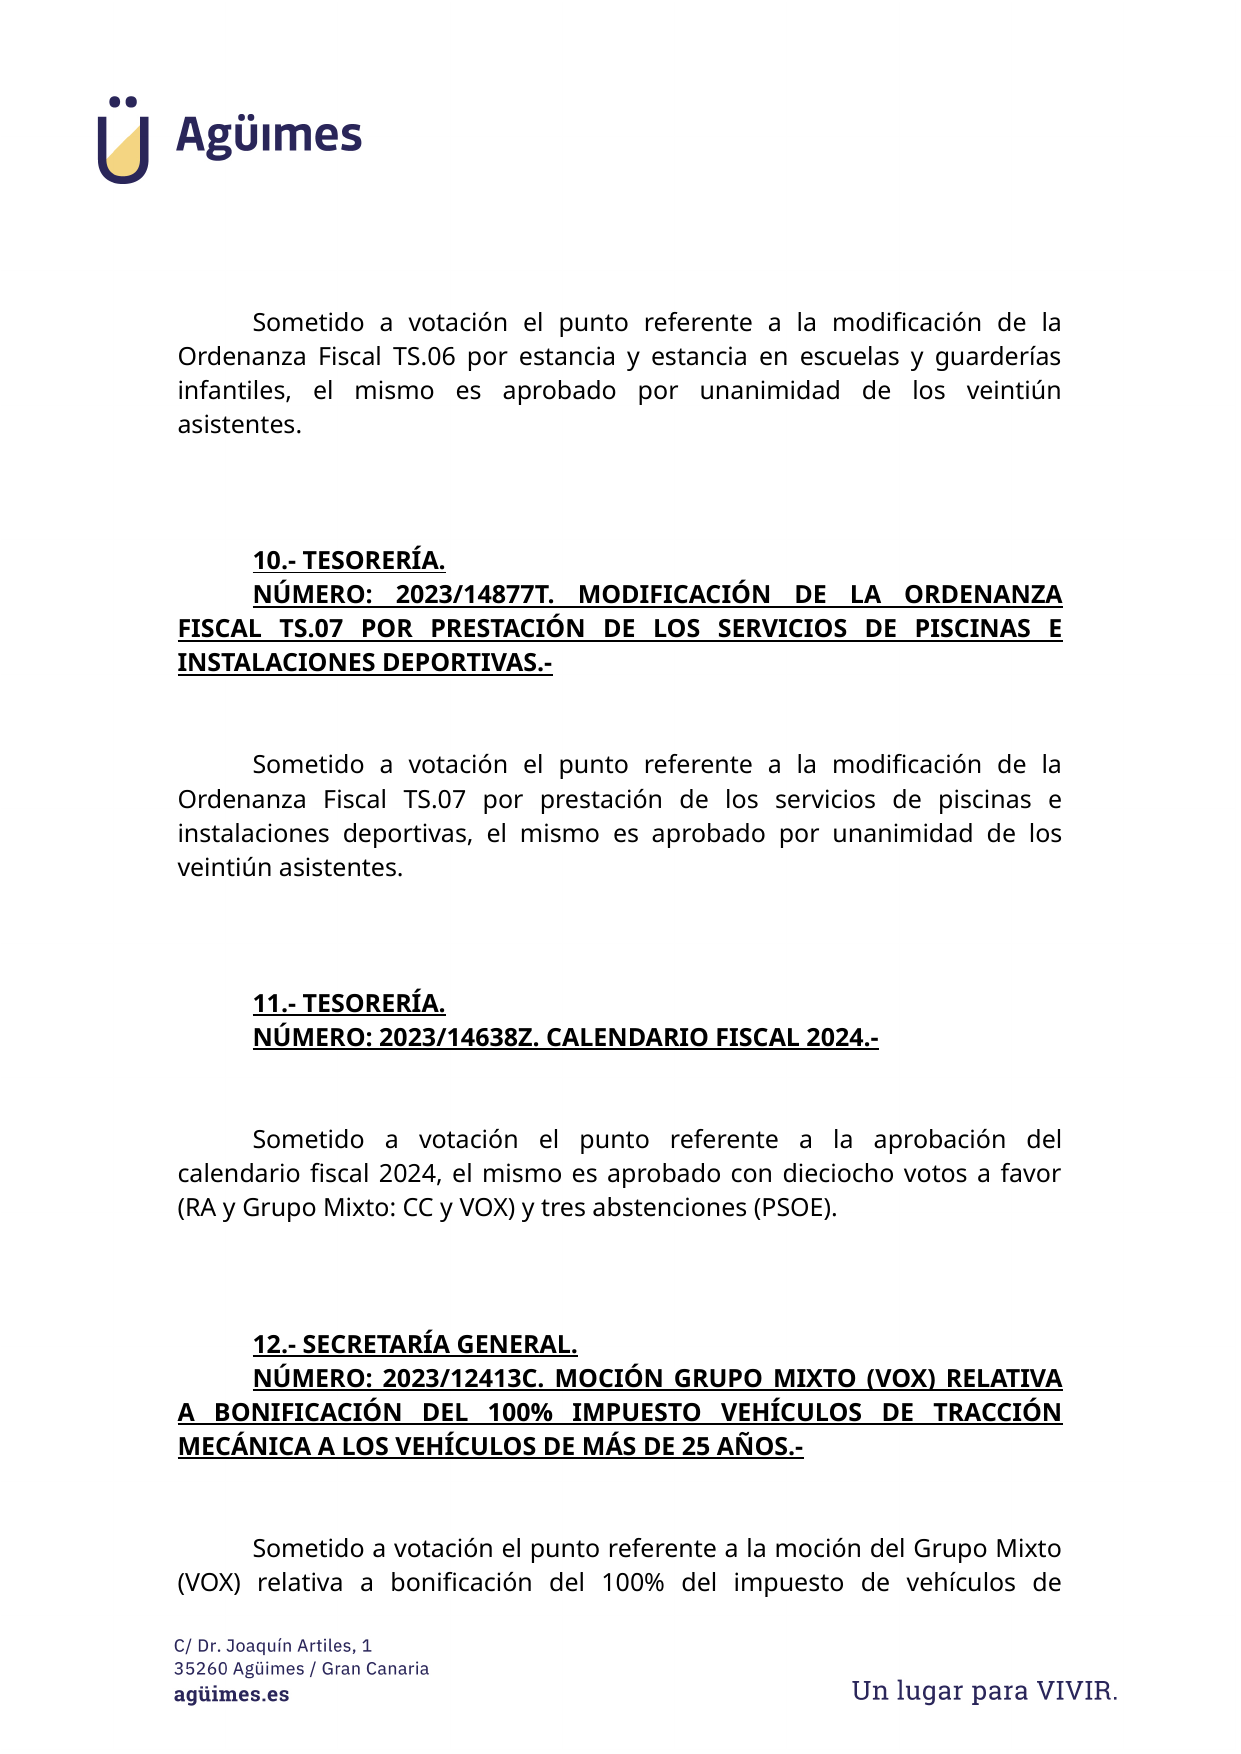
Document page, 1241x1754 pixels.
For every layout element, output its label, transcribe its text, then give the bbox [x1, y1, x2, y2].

text 12.- SECRETARÍA GENERAL. [177, 1326, 1063, 1360]
text 10.- TESORERÍA. [177, 543, 1063, 577]
text NÚMERO: 2023/14877T. MODIFICACIÓN DE LA ORDENANZA FISCAL TS.07 POR PRESTACIÓN DE LOS SERVICIOS DE PISCINAS E [177, 577, 1063, 640]
picture [2, 3, 1235, 1749]
text NÚMERO: 2023/14638Z. CALENDARIO FISCAL 2024.- [177, 1020, 1063, 1054]
text 11.- TESORERÍA. [177, 986, 1063, 1020]
text Sometido a votación el punto referente a la modificación de la Ordenanza Fiscal TS.06 por estancia y estancia en escuelas y guarderías infantiles, el mismo es aprobado por unanimidad de los veintiún asistentes. [177, 304, 1063, 441]
text Sometido a votación el punto referente a la modificación de la Ordenanza Fiscal TS.07 por prestación de los servicios de piscinas e instalaciones deportivas, el mismo es aprobado por unanimidad de los veintiún asistentes. [177, 747, 1063, 883]
text MECÁNICA A LOS VEHÍCULOS DE MÁS DE 25 AÑOS.- [177, 1424, 1063, 1462]
text INSTALACIONES DEPORTIVAS.- [177, 641, 1063, 679]
text Sometido a votación el punto referente a la aprobación del calendario fiscal 2024, el mismo es aprobado con dieciocho votos a favor (RA y Grupo Mixto: CC y VOX) y tres abstenciones (PSOE). [177, 1122, 1063, 1224]
text NÚMERO: 2023/12413C. MOCIÓN GRUPO MIXTO (VOX) RELATIVA A BONIFICACIÓN DEL 100% IMPUESTO VEHÍCULOS DE TRACCIÓN [177, 1360, 1063, 1423]
text Sometido a votación el punto referente a la moción del Grupo Mixto (VOX) relativa a bonificación del 100% del impuesto de vehículos de [177, 1531, 1063, 1599]
